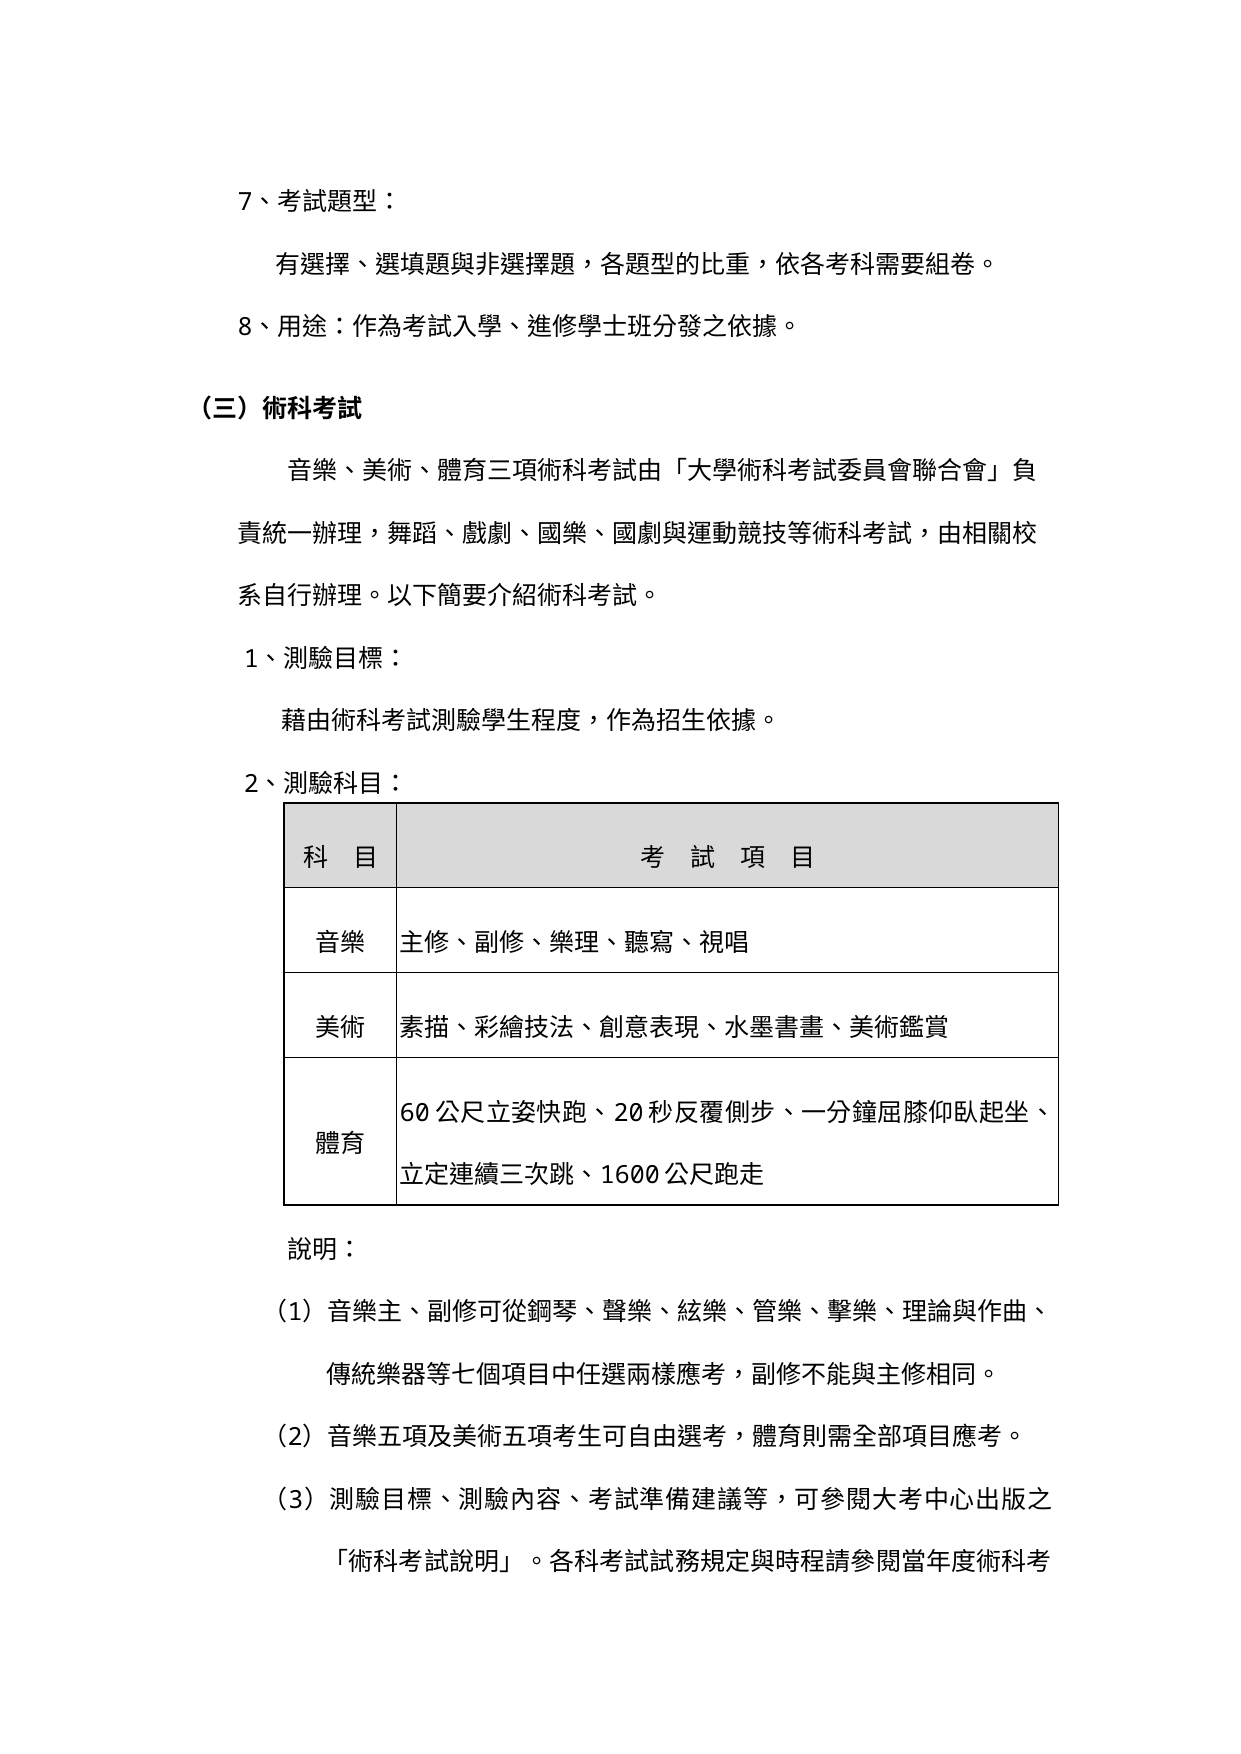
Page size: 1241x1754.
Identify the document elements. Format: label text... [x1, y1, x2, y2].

text （三）術科考試 [187, 364, 1053, 427]
table_cell 素描、彩繪技法、創意表現、水墨書畫、美術鑑賞 [397, 973, 1058, 1057]
table_cell 體育 [285, 1058, 396, 1204]
text 音樂、美術、體育三項術科考試由「大學術科考試委員會聯合會」負責統一辦理，舞蹈、戲劇、國樂、國劇與運動競技等術科考試，由相關校系自行辦理。以下簡要介紹術科考試。 [237, 427, 1053, 614]
table_cell 美術 [285, 973, 396, 1057]
text 說明： [187, 1206, 1053, 1268]
table_cell 音樂 [285, 888, 396, 972]
text 藉由術科考試測驗學生程度，作為招生依據。 [187, 677, 1053, 739]
table_header 科 目 [285, 804, 396, 887]
text 7、考試題型： [237, 158, 1053, 221]
text （3）測驗目標、測驗內容、考試準備建議等，可參閱大考中心出版之「術科考試說明」。各科考試試務規定與時程請參閱當年度術科考 [262, 1456, 1053, 1581]
text 有選擇、選填題與非選擇題，各題型的比重，依各考科需要組卷。 [275, 221, 1053, 283]
text 2、測驗科目： [187, 739, 1053, 802]
text 1、測驗目標： [187, 614, 1053, 677]
text （2）音樂五項及美術五項考生可自由選考，體育則需全部項目應考。 [262, 1393, 1053, 1456]
text 8、用途：作為考試入學、進修學士班分發之依據。 [237, 283, 1053, 346]
table_cell 主修、副修、樂理、聽寫、視唱 [397, 888, 1058, 972]
table_cell 60公尺立姿快跑、20秒反覆側步、一分鐘屈膝仰臥起坐、立定連續三次跳、1600公尺跑走 [397, 1058, 1058, 1204]
text （1）音樂主、副修可從鋼琴、聲樂、絃樂、管樂、擊樂、理論與作曲、傳統樂器等七個項目中任選兩樣應考，副修不能與主修相同。 [262, 1268, 1053, 1393]
table_header 考 試 項 目 [397, 804, 1058, 887]
